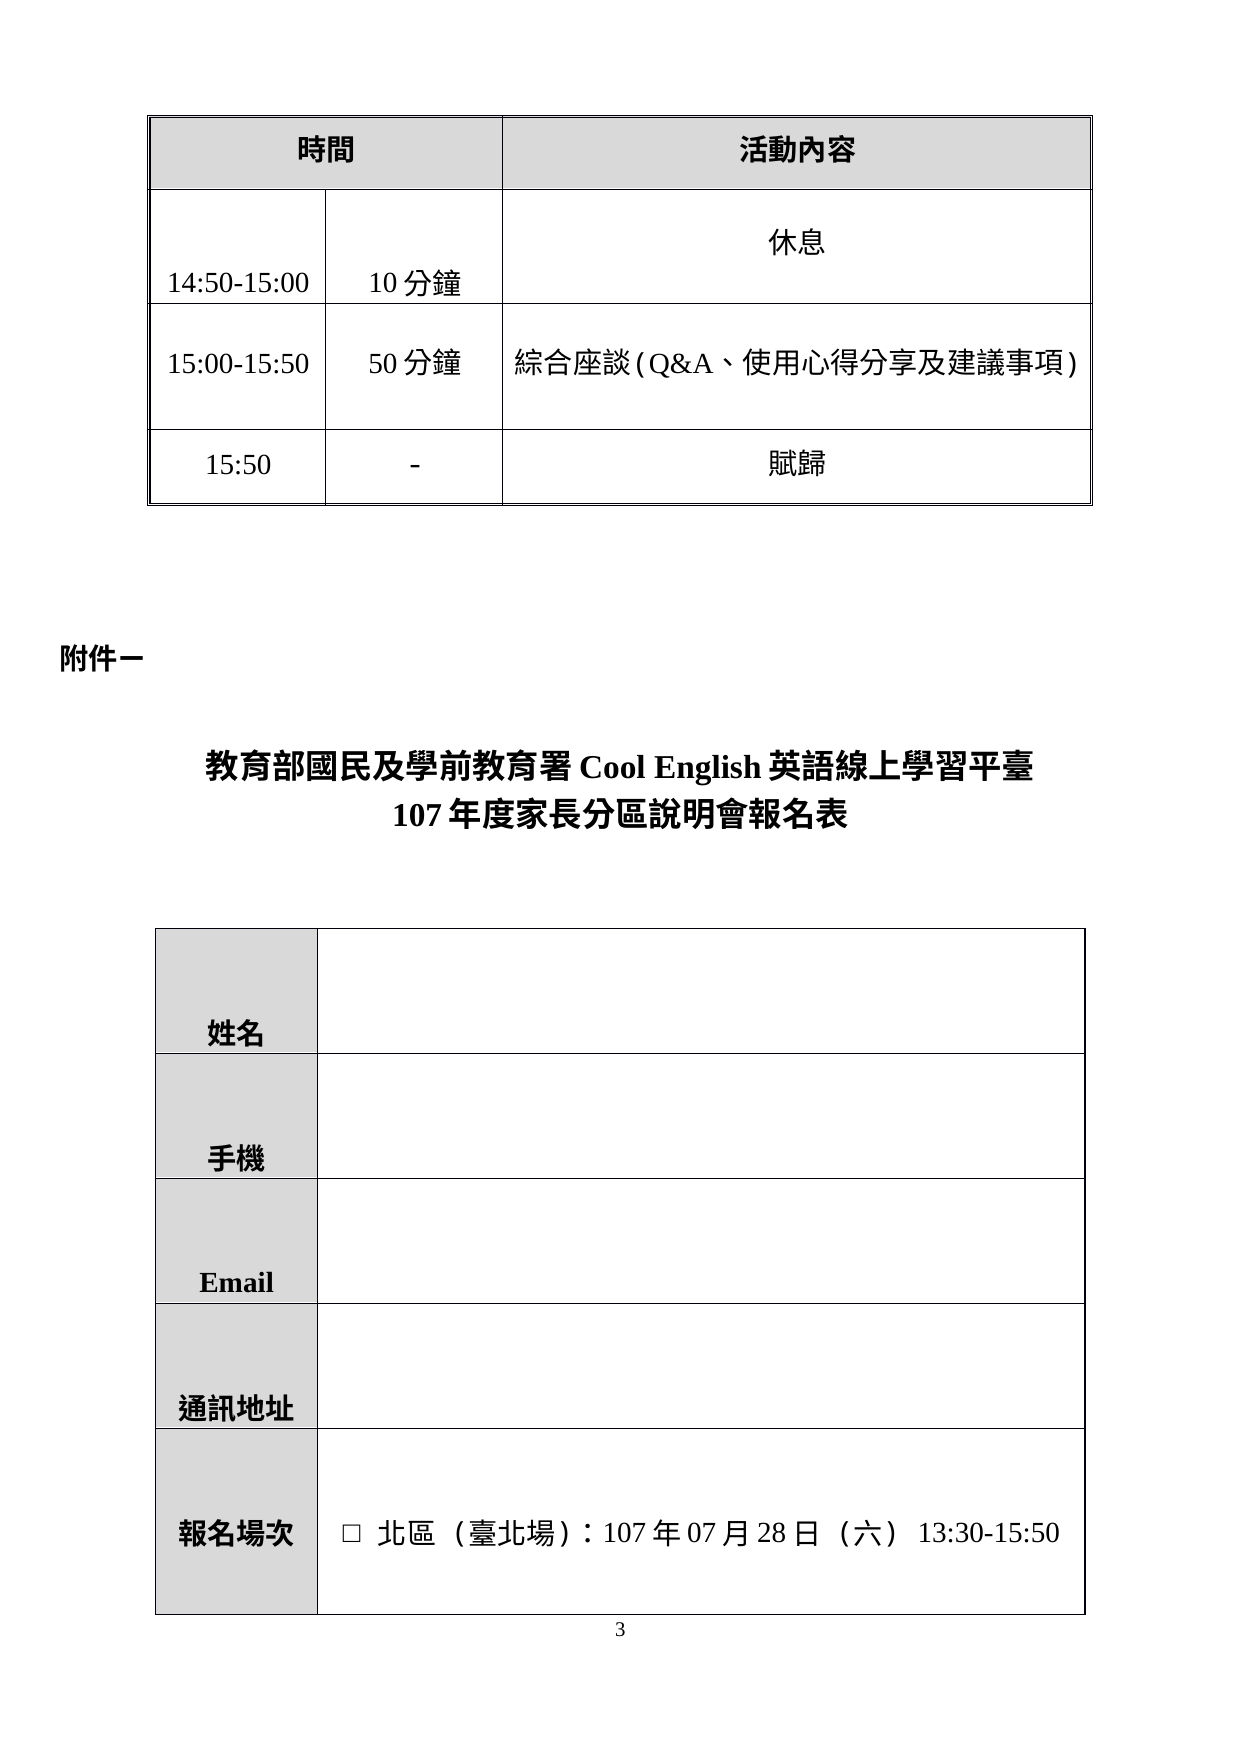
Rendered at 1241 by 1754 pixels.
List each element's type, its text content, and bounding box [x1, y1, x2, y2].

table_cell Email [156, 1179, 317, 1302]
table_header 時間 [151, 118, 502, 188]
table_cell 通訊地址 [156, 1304, 317, 1427]
table_cell 10分鐘 [326, 190, 502, 302]
table_cell 手機 [156, 1054, 317, 1177]
table_cell 賦歸 [503, 430, 1090, 503]
table_cell - [326, 430, 502, 503]
table_cell 休息 [503, 190, 1090, 302]
table_cell 綜合座談(Q&A、使用心得分享及建議事項) [503, 304, 1090, 429]
table_cell 15:50 [151, 430, 325, 503]
table_cell 15:00-15:50 [151, 304, 325, 429]
table_header [318, 929, 1084, 1052]
table_cell [318, 1179, 1084, 1302]
table_cell 50分鐘 [326, 304, 502, 429]
table_cell 報名場次 [156, 1429, 317, 1614]
table_cell 14:50-15:00 [151, 190, 325, 302]
text 附件ㄧ [59, 615, 1181, 677]
table_cell □ 北區 (臺北場)：107年07月28日 (六) 13:30-15:50 [318, 1429, 1084, 1614]
text 教育部國民及學前教育署Cool English英語線上學習平臺 [59, 740, 1181, 788]
text 107年度家長分區說明會報名表 [59, 788, 1181, 836]
table_cell [318, 1304, 1084, 1427]
table_header 活動內容 [503, 118, 1090, 188]
table_header 姓名 [156, 929, 317, 1052]
table_cell [318, 1054, 1084, 1177]
